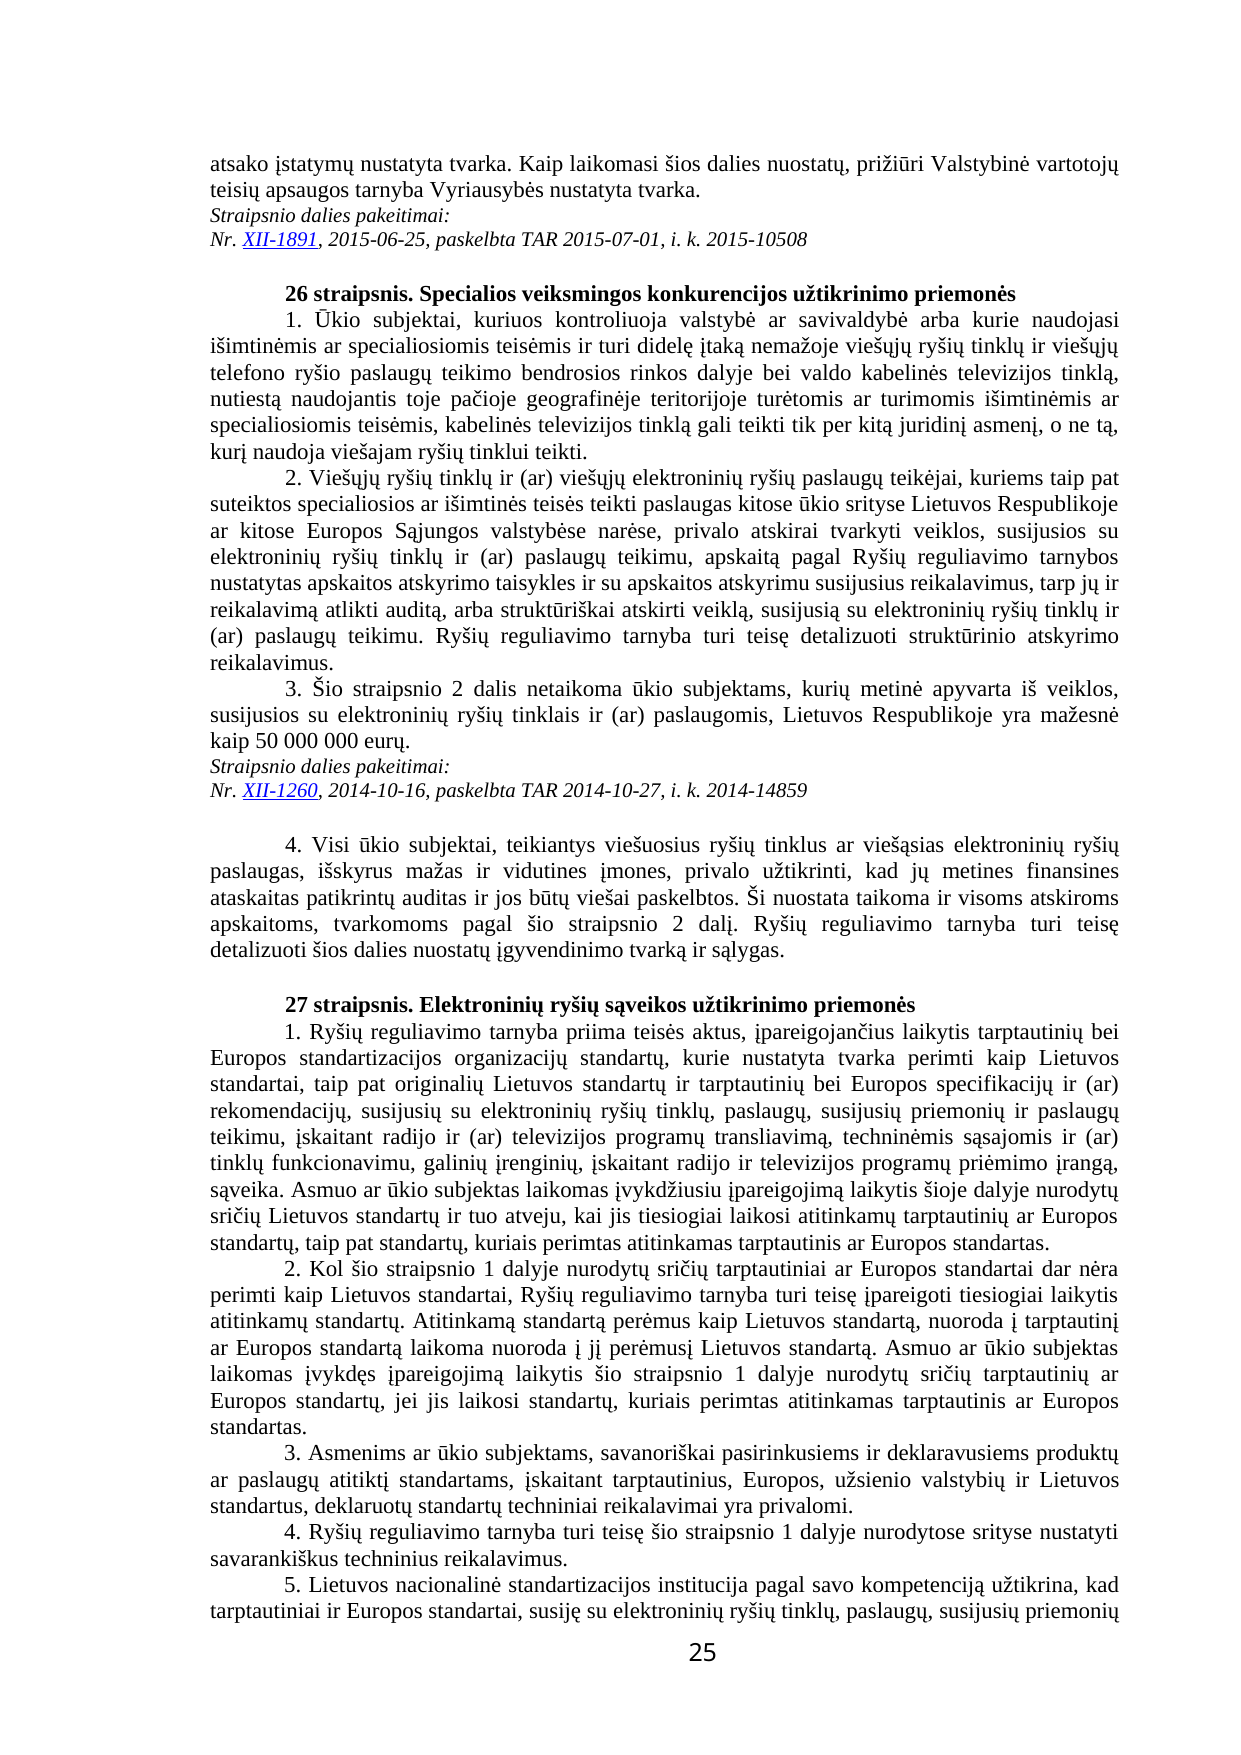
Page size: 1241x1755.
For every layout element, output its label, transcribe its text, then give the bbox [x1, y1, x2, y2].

text 26 straipsnis. Specialios veiksmingos konkurencijos užtikrinimo priemonės [210, 279, 1120, 306]
text 2. Kol šio straipsnio 1 dalyje nurodytų sričių tarptautiniai ar Europos standartai dar nėra perimti kaip Lietuvos standartai, Ryšių reguliavimo tarnyba turi teisę įpareigoti tiesiogiai laikytis atitinkamų standartų. Atitinkamą standartą perėmus kaip Lietuvos standartą, nuoroda į tarptautinį ar Europos standartą laikoma nuoroda į jį perėmusį Lietuvos standartą. Asmuo ar ūkio subjektas laikomas įvykdęs įpareigojimą laikytis šio straipsnio 1 dalyje nurodytų sričių tarptautinių ar Europos standartų, jei jis laikosi standartų, kuriais perimtas atitinkamas tarptautinis ar Europos standartas. [210, 1255, 1120, 1439]
text 1. Ūkio subjektai, kuriuos kontroliuoja valstybė ar savivaldybė arba kurie naudojasi išimtinėmis ar specialiosiomis teisėmis ir turi didelę įtaką nemažoje viešųjų ryšių tinklų ir viešųjų telefono ryšio paslaugų teikimo bendrosios rinkos dalyje bei valdo kabelinės televizijos tinklą, nutiestą naudojantis toje pačioje geografinėje teritorijoje turėtomis ar turimomis išimtinėmis ar specialiosiomis teisėmis, kabelinės televizijos tinklą gali teikti tik per kitą juridinį asmenį, o ne tą, kurį naudoja viešajam ryšių tinklui teikti. [210, 306, 1120, 464]
text 3. Šio straipsnio 2 dalis netaikoma ūkio subjektams, kurių metinė apyvarta iš veiklos, susijusios su elektroninių ryšių tinklais ir (ar) paslaugomis, Lietuvos Respublikoje yra mažesnė kaip 50 000 000 eurų. [210, 675, 1120, 754]
text 5. Lietuvos nacionalinė standartizacijos institucija pagal savo kompetenciją užtikrina, kad tarptautiniai ir Europos standartai, susiję su elektroninių ryšių tinklų, paslaugų, susijusių priemonių [210, 1571, 1120, 1624]
text Straipsnio dalies pakeitimai: [210, 203, 1120, 227]
text atsako įstatymų nustatyta tvarka. Kaip laikomasi šios dalies nuostatų, prižiūri Valstybinė vartotojų teisių apsaugos tarnyba Vyriausybės nustatyta tvarka. [210, 150, 1120, 203]
text Nr. XII-1260, 2014-10-16, paskelbta TAR 2014-10-27, i. k. 2014-14859 [210, 778, 1120, 802]
text Straipsnio dalies pakeitimai: [210, 754, 1120, 778]
text Nr. XII-1891, 2015-06-25, paskelbta TAR 2015-07-01, i. k. 2015-10508 [210, 227, 1120, 251]
text 4. Visi ūkio subjektai, teikiantys viešuosius ryšių tinklus ar viešąsias elektroninių ryšių paslaugas, išskyrus mažas ir vidutines įmones, privalo užtikrinti, kad jų metines finansines ataskaitas patikrintų auditas ir jos būtų viešai paskelbtos. Ši nuostata taikoma ir visoms atskiroms apskaitoms, tvarkomoms pagal šio straipsnio 2 dalį. Ryšių reguliavimo tarnyba turi teisę detalizuoti šios dalies nuostatų įgyvendinimo tvarką ir sąlygas. [210, 831, 1120, 963]
text 3. Asmenims ar ūkio subjektams, savanoriškai pasirinkusiems ir deklaravusiems produktų ar paslaugų atitiktį standartams, įskaitant tarptautinius, Europos, užsienio valstybių ir Lietuvos standartus, deklaruotų standartų techniniai reikalavimai yra privalomi. [210, 1439, 1120, 1518]
text 27 straipsnis. Elektroninių ryšių sąveikos užtikrinimo priemonės [285, 991, 1120, 1018]
text 4. Ryšių reguliavimo tarnyba turi teisę šio straipsnio 1 dalyje nurodytose srityse nustatyti savarankiškus techninius reikalavimus. [210, 1518, 1120, 1571]
text 2. Viešųjų ryšių tinklų ir (ar) viešųjų elektroninių ryšių paslaugų teikėjai, kuriems taip pat suteiktos specialiosios ar išimtinės teisės teikti paslaugas kitose ūkio srityse Lietuvos Respublikoje ar kitose Europos Sąjungos valstybėse narėse, privalo atskirai tvarkyti veiklos, susijusios su elektroninių ryšių tinklų ir (ar) paslaugų teikimu, apskaitą pagal Ryšių reguliavimo tarnybos nustatytas apskaitos atskyrimo taisykles ir su apskaitos atskyrimu susijusius reikalavimus, tarp jų ir reikalavimą atlikti auditą, arba struktūriškai atskirti veiklą, susijusią su elektroninių ryšių tinklų ir (ar) paslaugų teikimu. Ryšių reguliavimo tarnyba turi teisę detalizuoti struktūrinio atskyrimo reikalavimus. [210, 464, 1120, 675]
text 1. Ryšių reguliavimo tarnyba priima teisės aktus, įpareigojančius laikytis tarptautinių bei Europos standartizacijos organizacijų standartų, kurie nustatyta tvarka perimti kaip Lietuvos standartai, taip pat originalių Lietuvos standartų ir tarptautinių bei Europos specifikacijų ir (ar) rekomendacijų, susijusių su elektroninių ryšių tinklų, paslaugų, susijusių priemonių ir paslaugų teikimu, įskaitant radijo ir (ar) televizijos programų transliavimą, techninėmis sąsajomis ir (ar) tinklų funkcionavimu, galinių įrenginių, įskaitant radijo ir televizijos programų priėmimo įrangą, sąveika. Asmuo ar ūkio subjektas laikomas įvykdžiusiu įpareigojimą laikytis šioje dalyje nurodytų sričių Lietuvos standartų ir tuo atveju, kai jis tiesiogiai laikosi atitinkamų tarptautinių ar Europos standartų, taip pat standartų, kuriais perimtas atitinkamas tarptautinis ar Europos standartas. [210, 1018, 1120, 1255]
